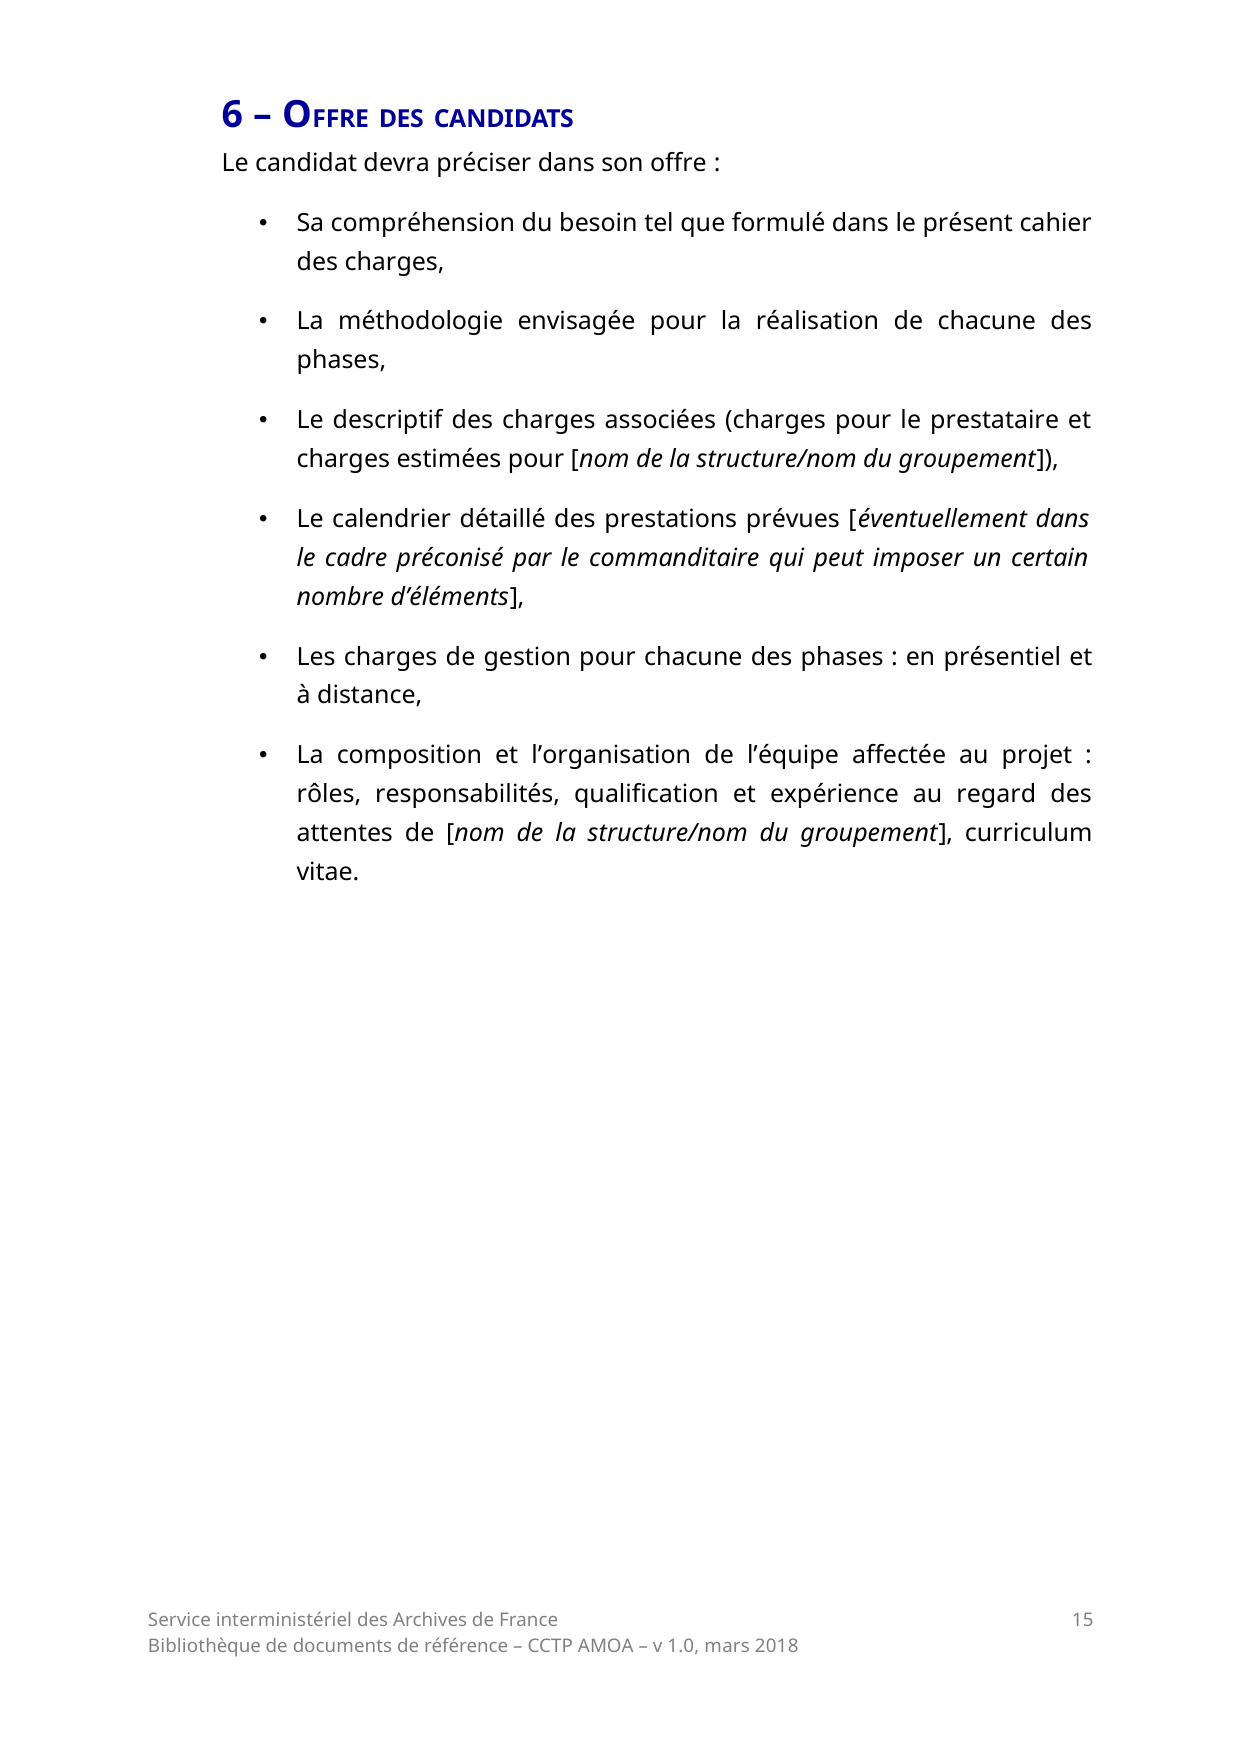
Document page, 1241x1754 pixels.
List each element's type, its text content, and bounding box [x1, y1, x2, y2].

list Le descriptif des charges associées (charges pour le prestataire et charges estimées pour [nom de la structure/nom du groupement]), [259, 402, 1093, 475]
list Sa compréhension du besoin tel que formulé dans le présent cahier des charges, [259, 204, 1093, 277]
subtitle 6 – Offre des candidats [221, 87, 1093, 138]
list La composition et l’organisation de l’équipe affectée au projet : rôles, responsabilités, qualification et expérience au regard des attentes de [nom de la structure/nom du groupement], curriculum vitae. [259, 737, 1093, 888]
list Le calendrier détaillé des prestations prévues [éventuellement dans le cadre préconisé par le commanditaire qui peut imposer un certain nombre d’éléments], [259, 501, 1093, 613]
list Les charges de gestion pour chacune des phases : en présentiel et à distance, [259, 638, 1093, 711]
list La méthodologie envisagée pour la réalisation de chacune des phases, [259, 303, 1093, 376]
text Le candidat devra préciser dans son offre : [221, 145, 1093, 179]
